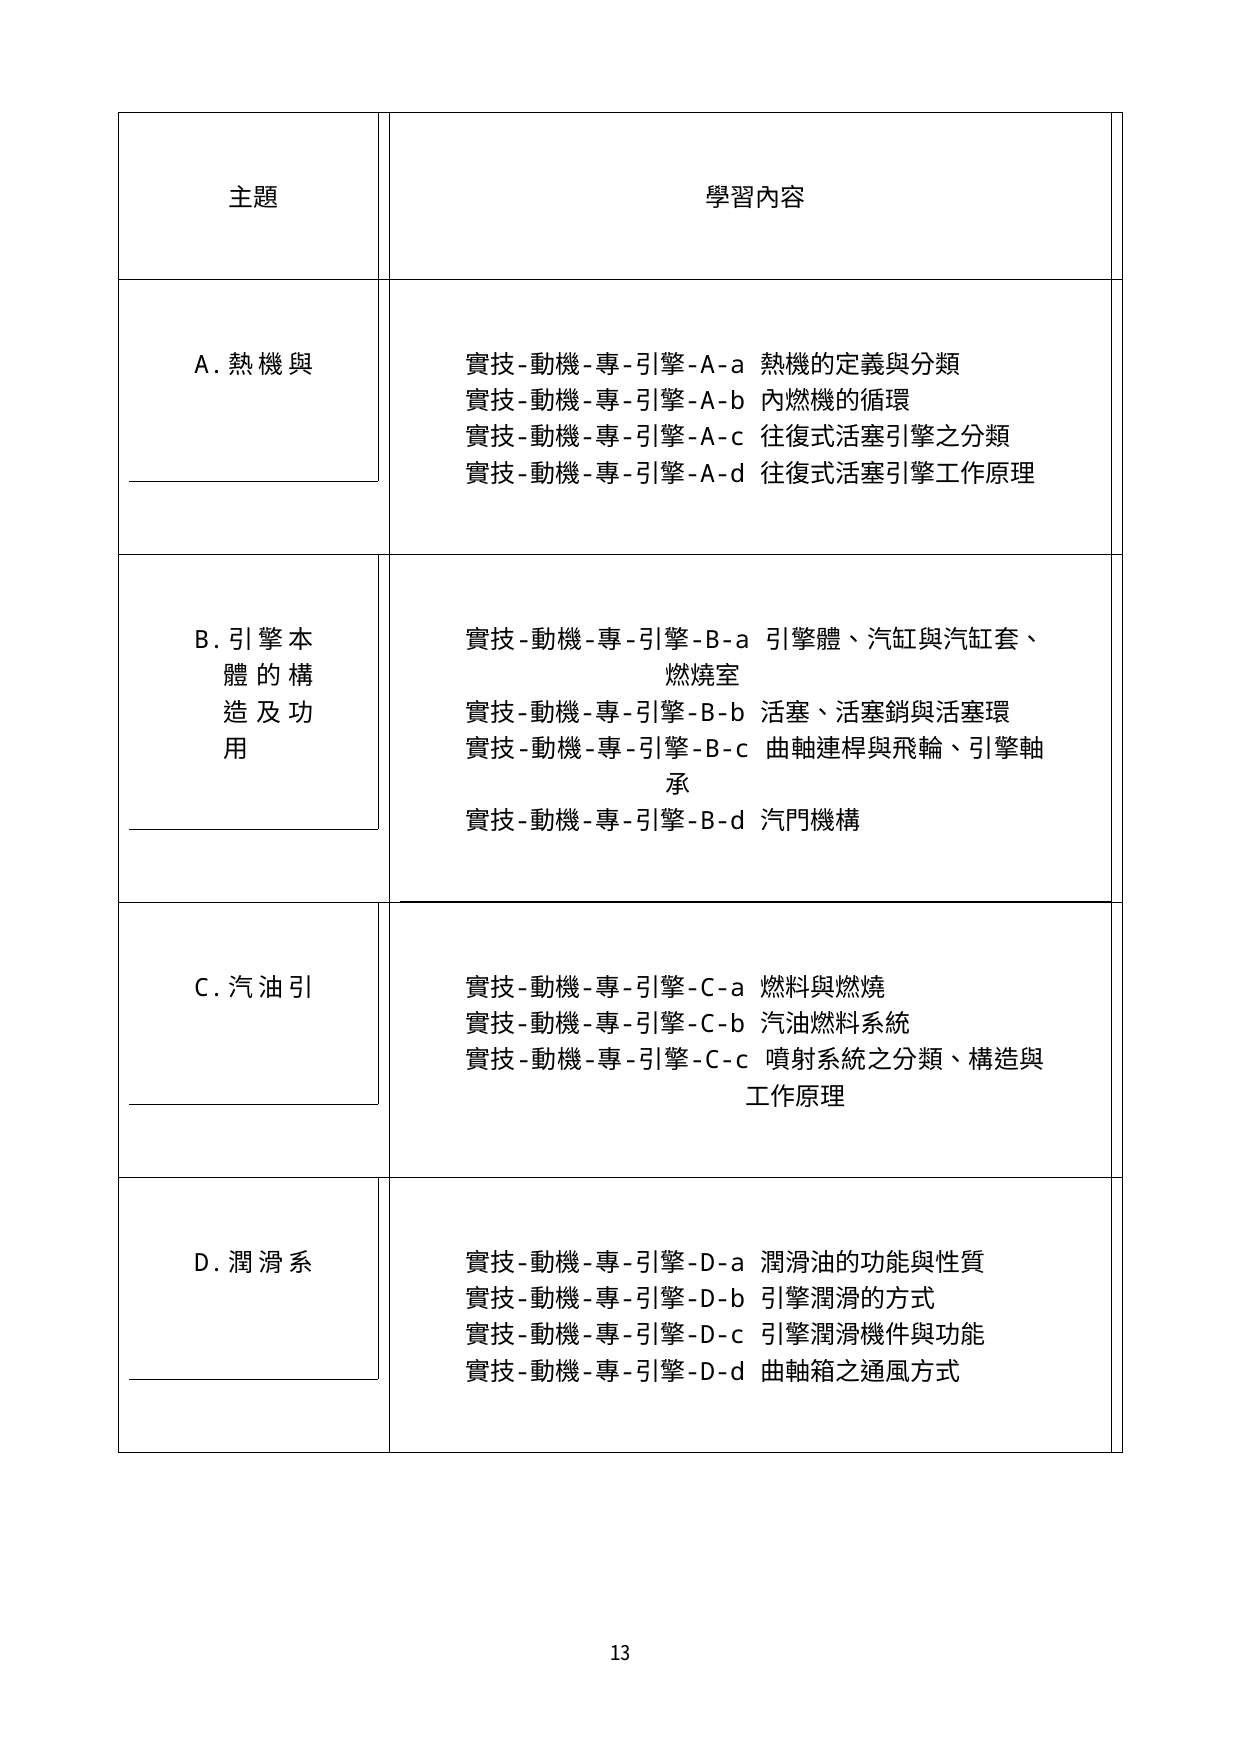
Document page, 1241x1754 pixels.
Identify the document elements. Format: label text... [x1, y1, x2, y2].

table_cell [1112, 280, 1122, 554]
table_cell A.熱機與內燃機之認識 [119, 280, 389, 554]
table_cell [1112, 1178, 1122, 1452]
table_cell 實技-動機-專-引擎-B-a 引擎體、汽缸與汽缸套、燃燒室 實技-動機-專-引擎-B-b 活塞、活塞銷與活塞環 實技-動機-專-引擎-B-c 曲軸連桿與飛輪、引擎軸承 實技-動機-專-引擎-B-d 汽門機構 [390, 555, 1111, 902]
table_header [1112, 113, 1122, 279]
table_cell 實技-動機-專-引擎-A-a 熱機的定義與分類 實技-動機-專-引擎-A-b 內燃機的循環 實技-動機-專-引擎-A-c 往復式活塞引擎之分類 實技-動機-專-引擎-A-d 往復式活塞引擎工作原理 [390, 280, 1111, 554]
table_cell 實技-動機-專-引擎-D-a 潤滑油的功能與性質 實技-動機-專-引擎-D-b 引擎潤滑的方式 實技-動機-專-引擎-D-c 引擎潤滑機件與功能 實技-動機-專-引擎-D-d 曲軸箱之通風方式 [390, 1178, 1111, 1452]
table_cell C.汽油引擎燃料系統 [119, 903, 389, 1177]
table_header [379, 113, 389, 279]
table_header 學習內容 [390, 113, 1111, 279]
table_header 主題 [119, 113, 378, 279]
table_cell [1112, 903, 1122, 1177]
table_cell B.引擎本體的構造及功用 [119, 555, 389, 902]
table_cell [1112, 555, 1122, 902]
table_cell D.潤滑系統 [119, 1178, 389, 1452]
table_cell 實技-動機-專-引擎-C-a 燃料與燃燒 實技-動機-專-引擎-C-b 汽油燃料系統 實技-動機-專-引擎-C-c 噴射系統之分類、構造與工作原理 [390, 903, 1111, 1177]
